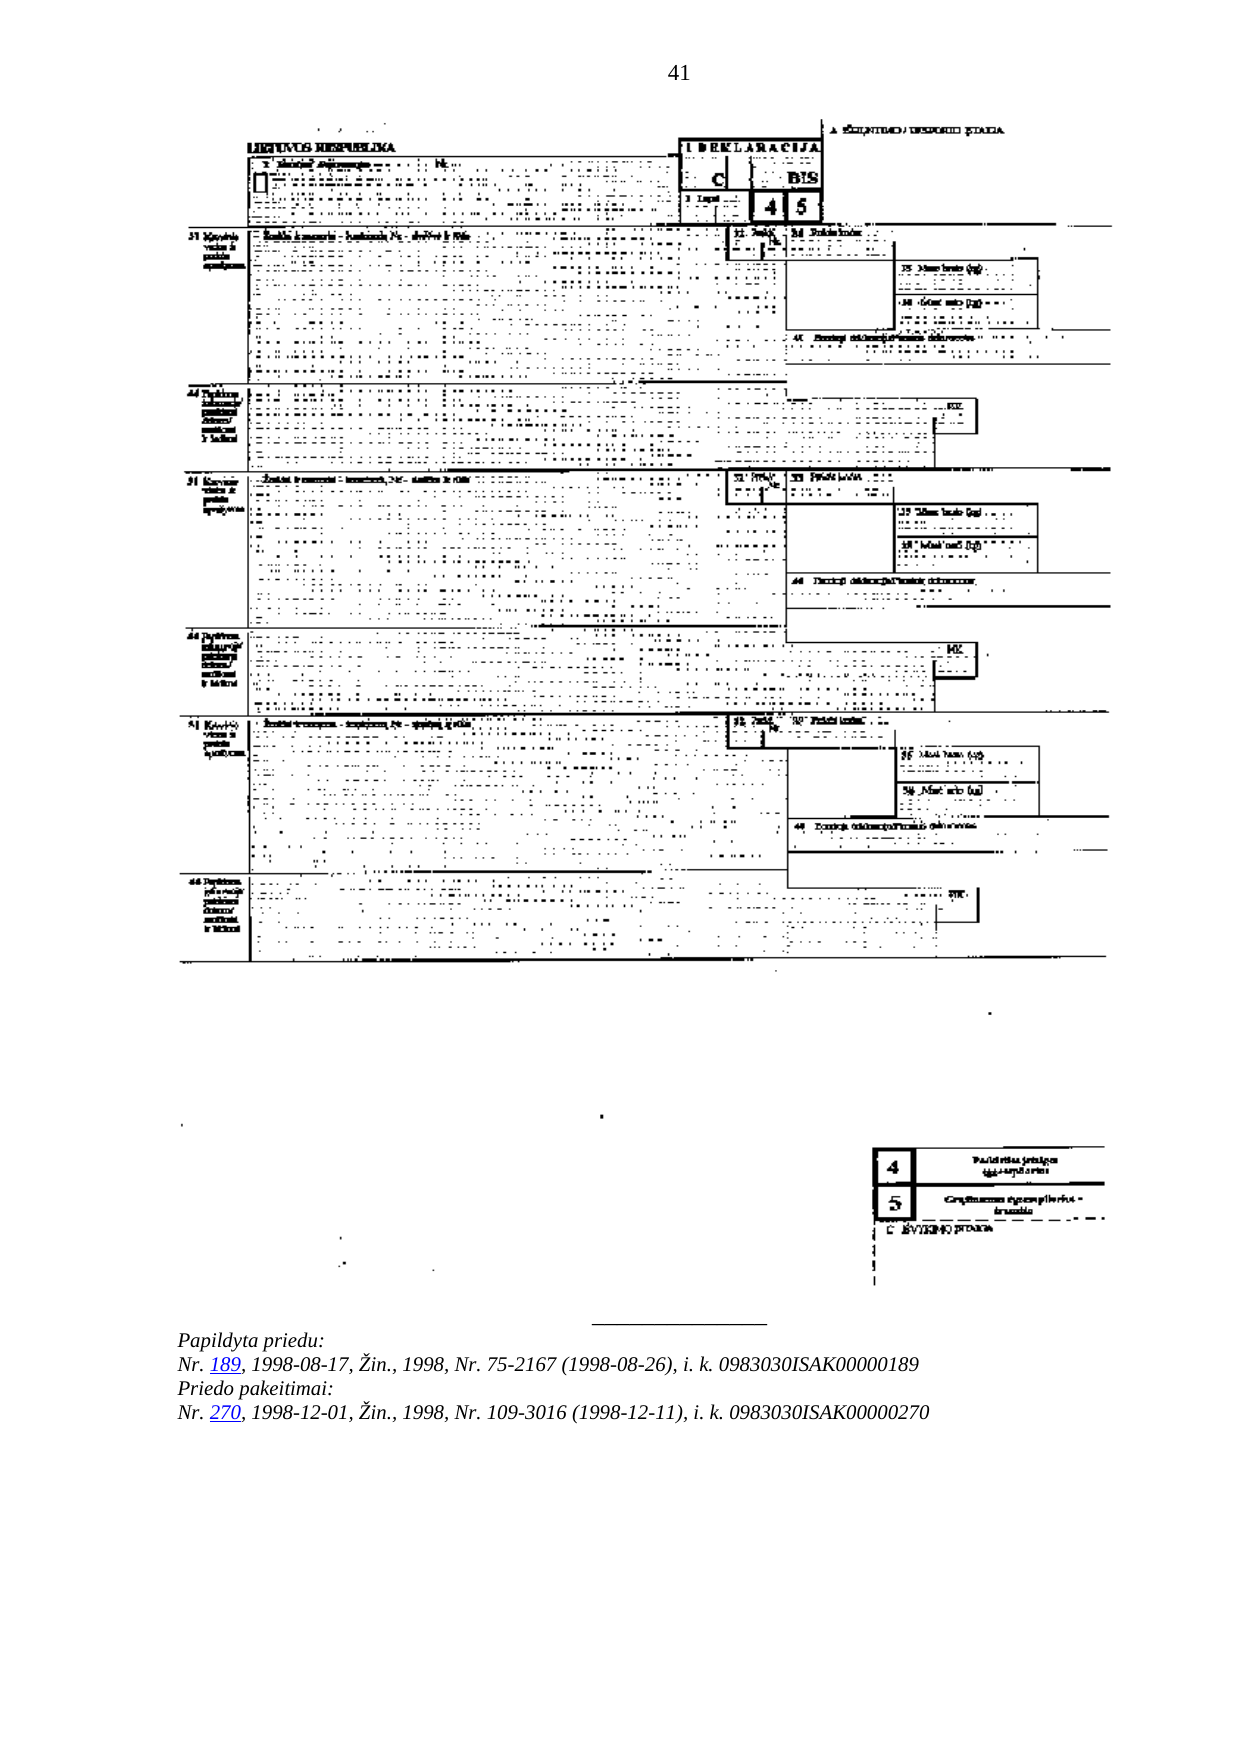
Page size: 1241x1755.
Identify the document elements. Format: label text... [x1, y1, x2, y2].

text Papildyta priedu: [177, 1328, 1181, 1352]
text ______________ [177, 1299, 1181, 1328]
text Priedo pakeitimai: [177, 1376, 1181, 1400]
text Nr. 189, 1998-08-17, Žin., 1998, Nr. 75-2167 (1998-08-26), i. k. 0983030ISAK00000189 [177, 1352, 1181, 1376]
text Nr. 270, 1998-12-01, Žin., 1998, Nr. 109-3016 (1998-12-11), i. k. 0983030ISAK00000270 [177, 1400, 1181, 1424]
